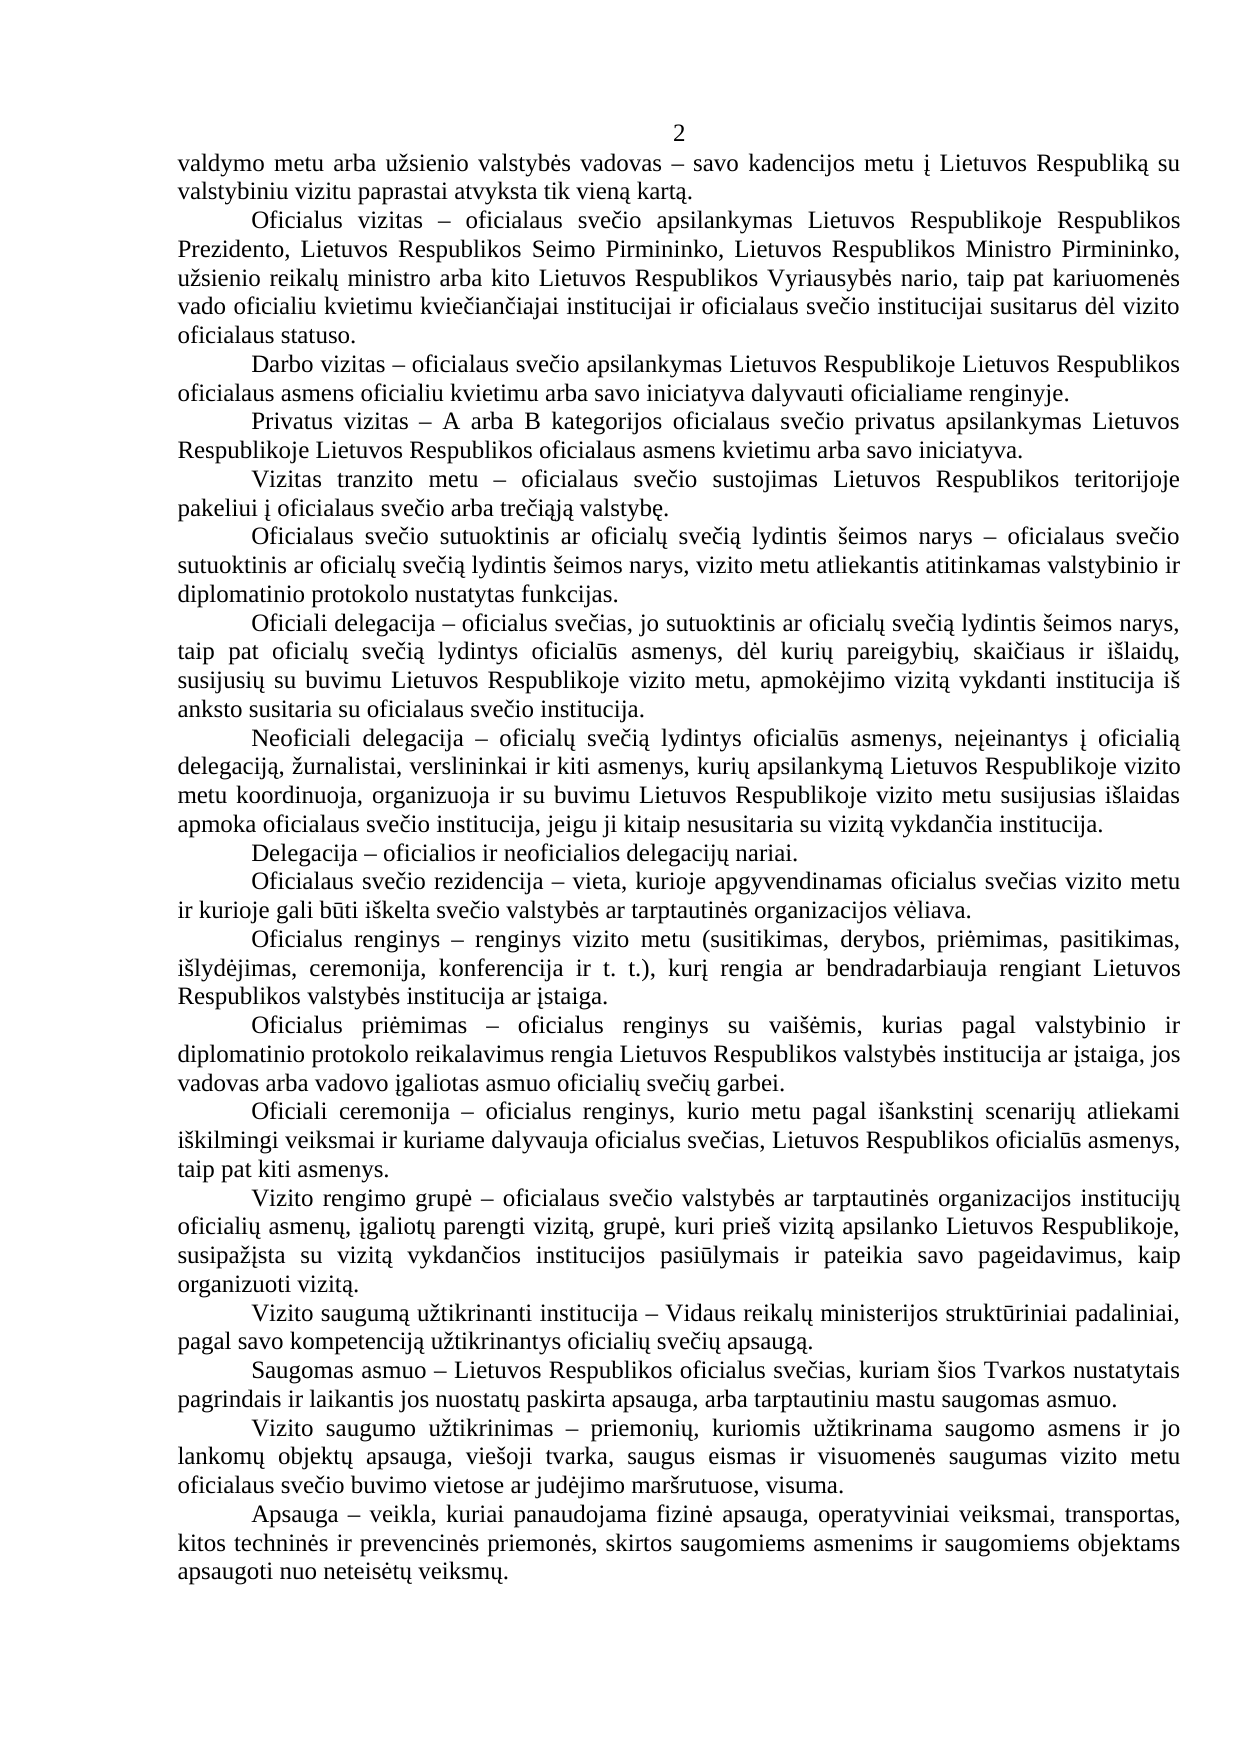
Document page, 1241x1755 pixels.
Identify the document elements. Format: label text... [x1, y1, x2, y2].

text Oficialus priėmimas – oficialus renginys su vaišėmis, kurias pagal valstybinio ir diplomatinio protokolo reikalavimus rengia Lietuvos Respublikos valstybės institucija ar įstaiga, jos vadovas arba vadovo įgaliotas asmuo oficialių svečių garbei. [177, 1010, 1181, 1096]
text Privatus vizitas – A arba B kategorijos oficialaus svečio privatus apsilankymas Lietuvos Respublikoje Lietuvos Respublikos oficialaus asmens kvietimu arba savo iniciatyva. [177, 406, 1181, 464]
text Saugomas asmuo – Lietuvos Respublikos oficialus svečias, kuriam šios Tvarkos nustatytais pagrindais ir laikantis jos nuostatų paskirta apsauga, arba tarptautiniu mastu saugomas asmuo. [177, 1355, 1181, 1413]
text Oficiali ceremonija – oficialus renginys, kurio metu pagal išankstinį scenarijų atliekami iškilmingi veiksmai ir kuriame dalyvauja oficialus svečias, Lietuvos Respublikos oficialūs asmenys, taip pat kiti asmenys. [177, 1096, 1181, 1183]
text Vizito saugumą užtikrinanti institucija – Vidaus reikalų ministerijos struktūriniai padaliniai, pagal savo kompetenciją užtikrinantys oficialių svečių apsaugą. [177, 1298, 1181, 1355]
text Vizitas tranzito metu – oficialaus svečio sustojimas Lietuvos Respublikos teritorijoje pakeliui į oficialaus svečio arba trečiąją valstybę. [177, 464, 1181, 521]
text Vizito saugumo užtikrinimas – priemonių, kuriomis užtikrinama saugomo asmens ir jo lankomų objektų apsauga, viešoji tvarka, saugus eismas ir visuomenės saugumas vizito metu oficialaus svečio buvimo vietose ar judėjimo maršrutuose, visuma. [177, 1413, 1181, 1499]
text Oficialus vizitas – oficialaus svečio apsilankymas Lietuvos Respublikoje Respublikos Prezidento, Lietuvos Respublikos Seimo Pirmininko, Lietuvos Respublikos Ministro Pirmininko, užsienio reikalų ministro arba kito Lietuvos Respublikos Vyriausybės nario, taip pat kariuomenės vado oficialiu kvietimu kviečiančiajai institucijai ir oficialaus svečio institucijai susitarus dėl vizito oficialaus statuso. [177, 205, 1181, 349]
text Darbo vizitas – oficialaus svečio apsilankymas Lietuvos Respublikoje Lietuvos Respublikos oficialaus asmens oficialiu kvietimu arba savo iniciatyva dalyvauti oficialiame renginyje. [177, 349, 1181, 406]
text Oficialus renginys – renginys vizito metu (susitikimas, derybos, priėmimas, pasitikimas, išlydėjimas, ceremonija, konferencija ir t. t.), kurį rengia ar bendradarbiauja rengiant Lietuvos Respublikos valstybės institucija ar įstaiga. [177, 924, 1181, 1010]
text Oficialaus svečio sutuoktinis ar oficialų svečią lydintis šeimos narys – oficialaus svečio sutuoktinis ar oficialų svečią lydintis šeimos narys, vizito metu atliekantis atitinkamas valstybinio ir diplomatinio protokolo nustatytas funkcijas. [177, 521, 1181, 608]
text Neoficiali delegacija – oficialų svečią lydintys oficialūs asmenys, neįeinantys į oficialią delegaciją, žurnalistai, verslininkai ir kiti asmenys, kurių apsilankymą Lietuvos Respublikoje vizito metu koordinuoja, organizuoja ir su buvimu Lietuvos Respublikoje vizito metu susijusias išlaidas apmoka oficialaus svečio institucija, jeigu ji kitaip nesusitaria su vizitą vykdančia institucija. [177, 723, 1181, 838]
text Oficiali delegacija – oficialus svečias, jo sutuoktinis ar oficialų svečią lydintis šeimos narys, taip pat oficialų svečią lydintys oficialūs asmenys, dėl kurių pareigybių, skaičiaus ir išlaidų, susijusių su buvimu Lietuvos Respublikoje vizito metu, apmokėjimo vizitą vykdanti institucija iš anksto susitaria su oficialaus svečio institucija. [177, 608, 1181, 723]
text Apsauga – veikla, kuriai panaudojama fizinė apsauga, operatyviniai veiksmai, transportas, kitos techninės ir prevencinės priemonės, skirtos saugomiems asmenims ir saugomiems objektams apsaugoti nuo neteisėtų veiksmų. [177, 1499, 1181, 1585]
text valdymo metu arba užsienio valstybės vadovas – savo kadencijos metu į Lietuvos Respubliką su valstybiniu vizitu paprastai atvyksta tik vieną kartą. [177, 148, 1181, 205]
text Oficialaus svečio rezidencija – vieta, kurioje apgyvendinamas oficialus svečias vizito metu ir kurioje gali būti iškelta svečio valstybės ar tarptautinės organizacijos vėliava. [177, 866, 1181, 924]
text Delegacija – oficialios ir neoficialios delegacijų nariai. [177, 838, 1181, 866]
text Vizito rengimo grupė – oficialaus svečio valstybės ar tarptautinės organizacijos institucijų oficialių asmenų, įgaliotų parengti vizitą, grupė, kuri prieš vizitą apsilanko Lietuvos Respublikoje, susipažįsta su vizitą vykdančios institucijos pasiūlymais ir pateikia savo pageidavimus, kaip organizuoti vizitą. [177, 1183, 1181, 1298]
